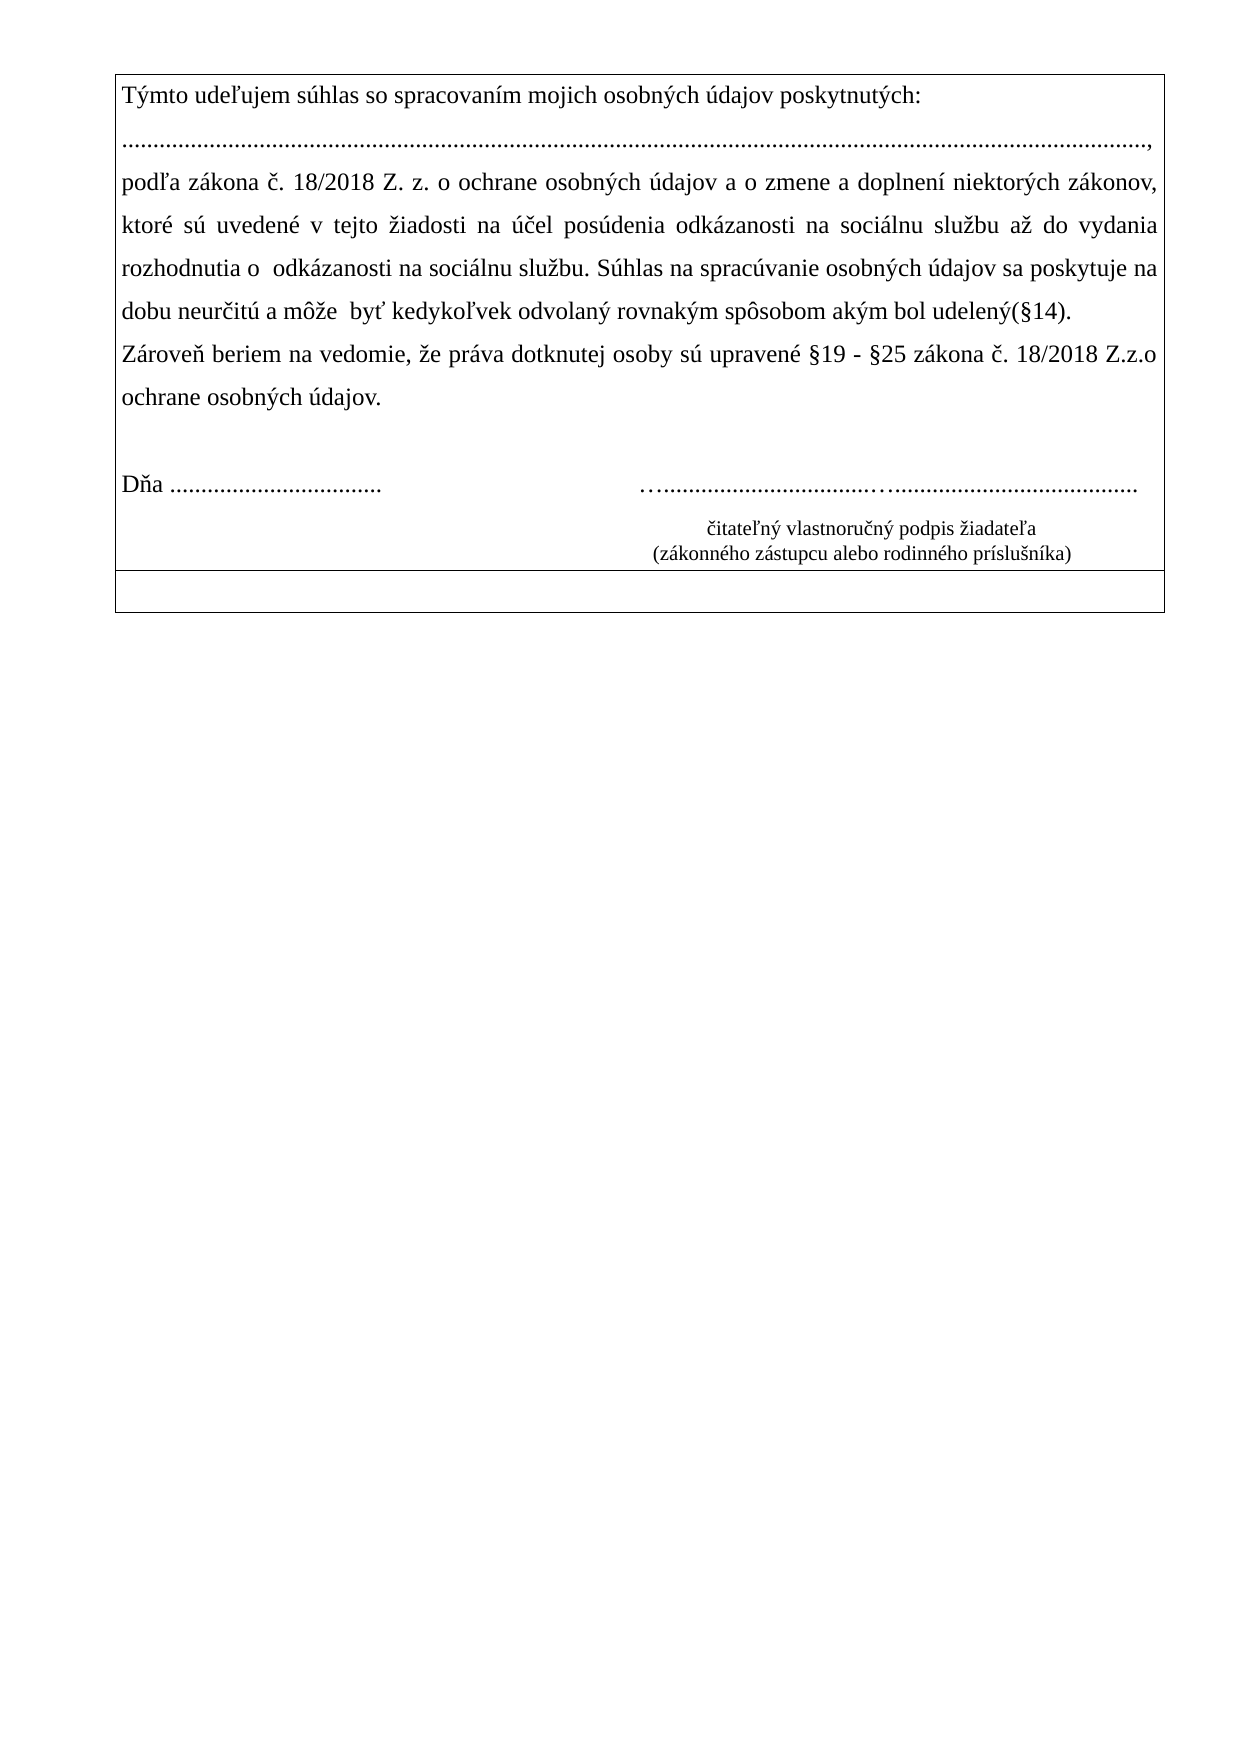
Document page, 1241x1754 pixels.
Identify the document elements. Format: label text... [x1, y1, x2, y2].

table_cell Týmto udeľujem súhlas so spracovaním mojich osobných údajov poskytnutých: ...................................................................................................................................................................., podľa zákona č. 18/2018 Z. z. o ochrane osobných údajov a o zmene a doplnení niektorých zákonov, ktoré sú uvedené v tejto žiadosti na účel posúdenia odkázanosti na sociálnu službu až do vydania rozhodnutia o odkázanosti na sociálnu službu. Súhlas na spracúvanie osobných údajov sa poskytuje na dobu neurčitú a môže byť kedykoľvek odvolaný rovnakým spôsobom akým bol udelený(§14). Zároveň beriem na vedomie, že práva dotknutej osoby sú upravené §19 - §25 zákona č. 18/2018 Z.z.o ochrane osobných údajov. Dňa .................................. ….................................…....................................... čitateľný vlastnoručný podpis žiadateľa (zákonného zástupcu alebo rodinného príslušníka) [116, 75, 1164, 570]
table_cell [116, 571, 1164, 612]
